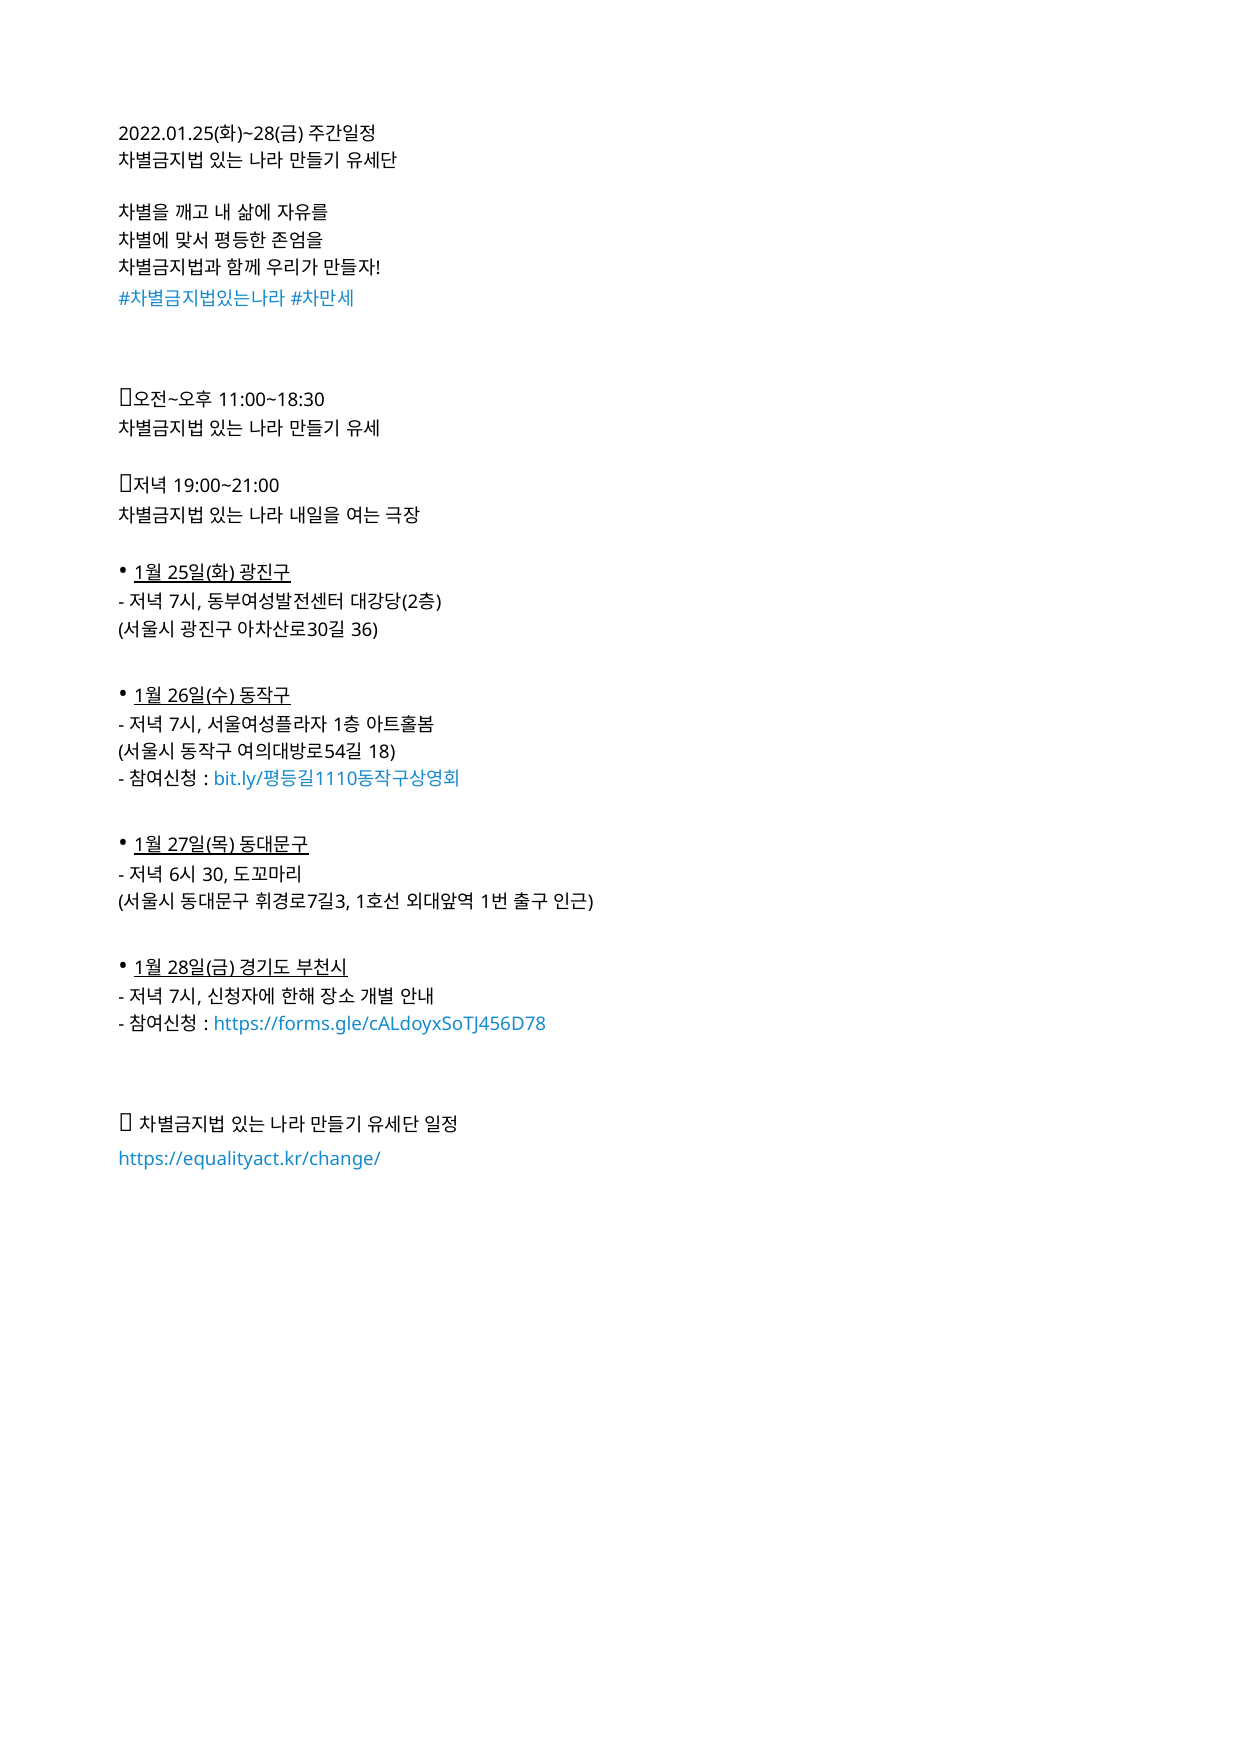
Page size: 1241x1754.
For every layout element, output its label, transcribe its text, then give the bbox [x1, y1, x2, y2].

text 2022.01.25(화)~28(금) 주간일정 차별금지법 있는 나라 만들기 유세단 차별을 깨고 내 삶에 자유를 차별에 맞서 평등한 존엄을 차별금지법과 함께 우리가 만들자! #차별금지법있는나라 #차만세 🎈오전~오후 11:00~18:30 차별금지법 있는 나라 만들기 유세 🎈저녁 19:00~21:00 차별금지법 있는 나라 내일을 여는 극장 • 1월 25일(화) 광진구 - 저녁 7시, 동부여성발전센터 대강당(2층) (서울시 광진구 아차산로30길 36) • 1월 26일(수) 동작구 - 저녁 7시, 서울여성플라자 1층 아트홀봄 (서울시 동작구 여의대방로54길 18) - 참여신청 : bit.ly/평등길1110동작구상영회 • 1월 27일(목) 동대문구 - 저녁 6시 30, 도꼬마리 (서울시 동대문구 휘경로7길3, 1호선 외대앞역 1번 출구 인근) • 1월 28일(금) 경기도 부천시 - 저녁 7시, 신청자에 한해 장소 개별 안내 - 참여신청 : https://forms.gle/cALdoyxSoTJ456D78 📌 차별금지법 있는 나라 만들기 유세단 일정 https://equalityact.kr/change/ [118, 118, 1122, 1172]
